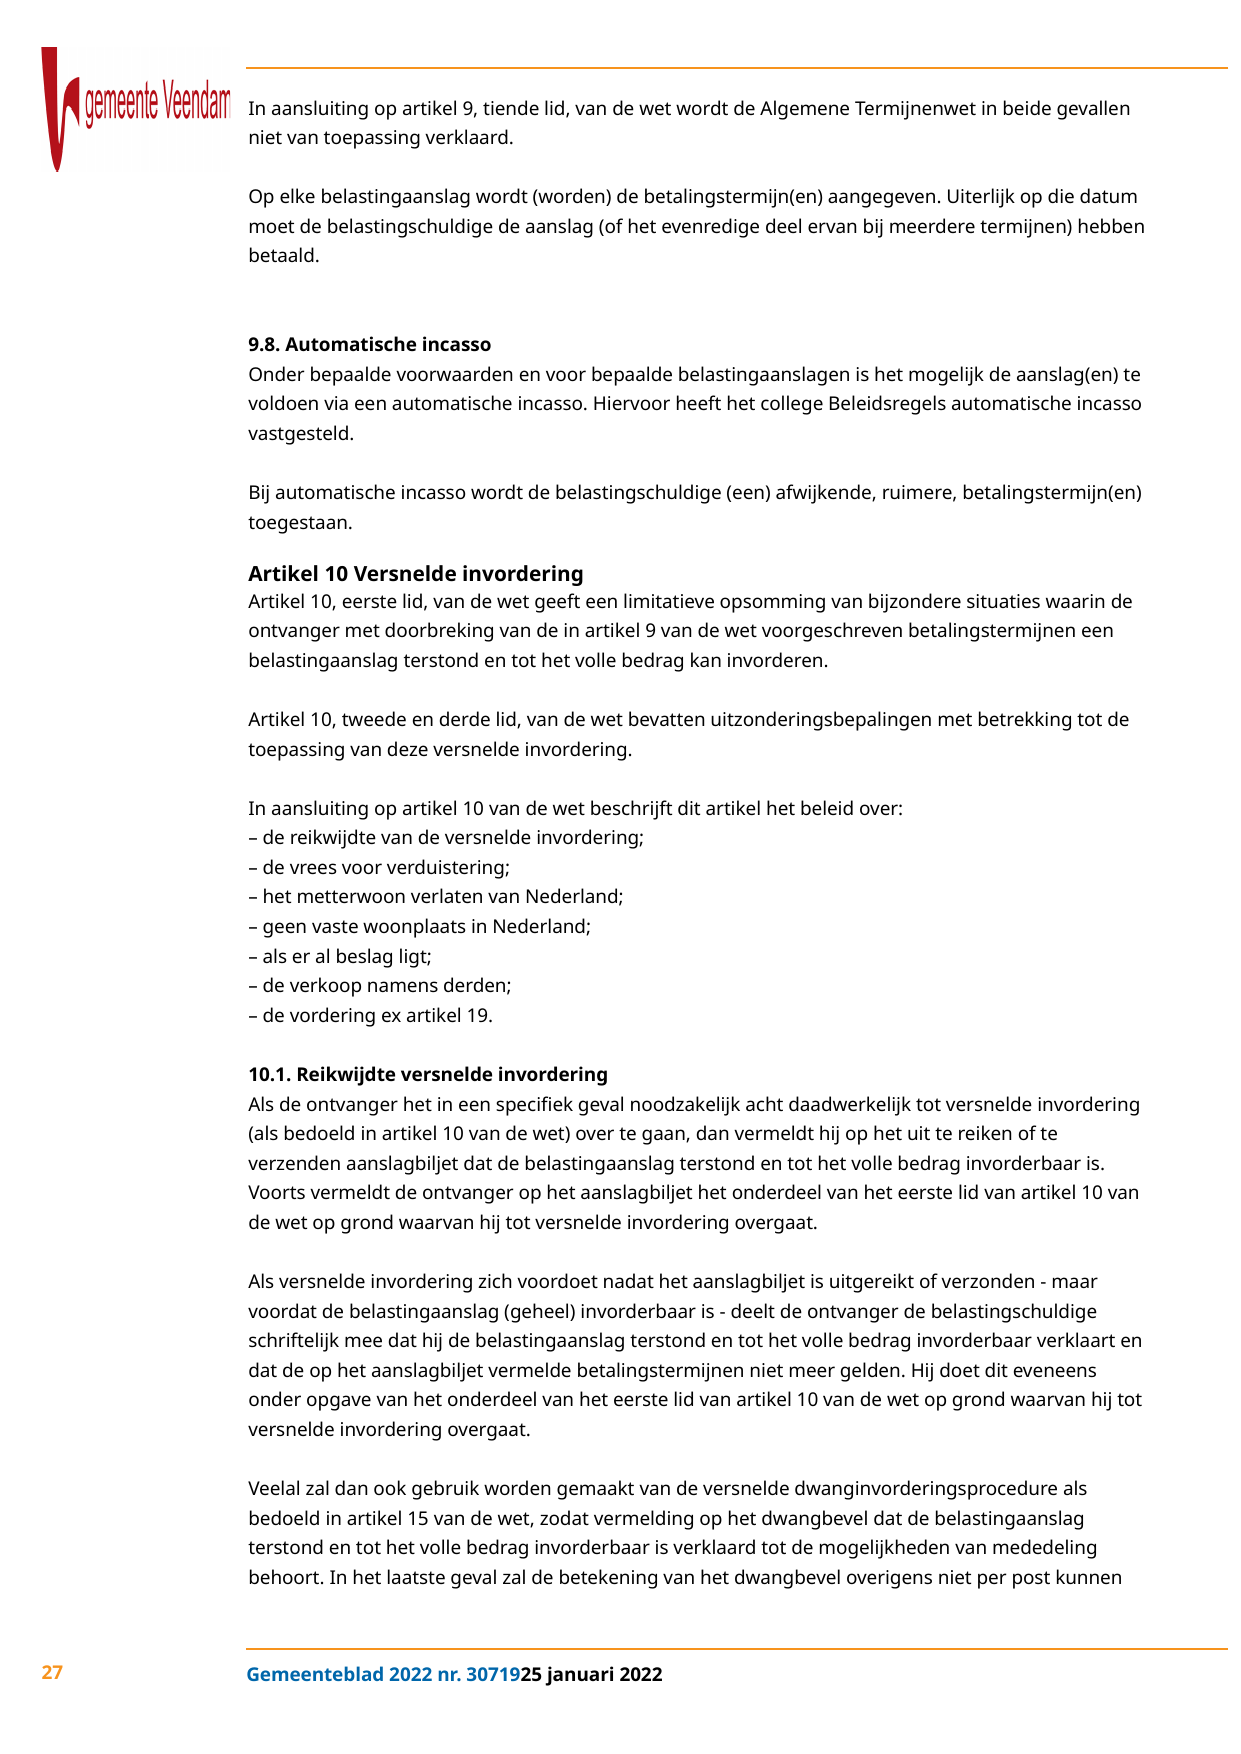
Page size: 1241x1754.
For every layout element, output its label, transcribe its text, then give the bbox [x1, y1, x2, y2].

text – geen vaste woonplaats in Nederland; [248, 913, 1152, 939]
text Artikel 10 Versnelde invordering [248, 559, 1152, 588]
text – de reikwijdte van de versnelde invordering; [248, 824, 1152, 850]
text Artikel 10, eerste lid, van de wet geeft een limitatieve opsomming van bijzondere situaties waarin de ontvanger met doorbreking van de in artikel 9 van de wet voorgeschreven betalingstermijnen een belastingaanslag terstond en tot het volle bedrag kan invorderen. [248, 588, 1152, 673]
text Op elke belastingaanslag wordt (worden) de betalingstermijn(en) aangegeven. Uiterlijk op die datum moet de belastingschuldige de aanslag (of het evenredige deel ervan bij meerdere termijnen) hebben betaald. [248, 183, 1152, 268]
text Artikel 10, tweede en derde lid, van de wet bevatten uitzonderingsbepalingen met betrekking tot de toepassing van deze versnelde invordering. [248, 706, 1152, 761]
text Als versnelde invordering zich voordoet nadat het aanslagbiljet is uitgereikt of verzonden - maar voordat de belastingaanslag (geheel) invorderbaar is - deelt de ontvanger de belastingschuldige schriftelijk mee dat hij de belastingaanslag terstond en tot het volle bedrag invorderbaar verklaart en dat de op het aanslagbiljet vermelde betalingstermijnen niet meer gelden. Hij doet dit eveneens onder opgave van het onderdeel van het eerste lid van artikel 10 van de wet op grond waarvan hij tot versnelde invordering overgaat. [248, 1268, 1152, 1442]
text Onder bepaalde voorwaarden en voor bepaalde belastingaanslagen is het mogelijk de aanslag(en) te voldoen via een automatische incasso. Hiervoor heeft het college Beleidsregels automatische incasso vastgesteld. [248, 361, 1152, 446]
text 10.1. Reikwijdte versnelde invordering [248, 1061, 1152, 1087]
text – de vordering ex artikel 19. [248, 1002, 1152, 1028]
text Veelal zal dan ook gebruik worden gemaakt van de versnelde dwanginvorderingsprocedure als bedoeld in artikel 15 van de wet, zodat vermelding op het dwangbevel dat de belastingaanslag terstond en tot het volle bedrag invorderbaar is verklaard tot de mogelijkheden van mededeling behoort. In het laatste geval zal de betekening van het dwangbevel overigens niet per post kunnen [248, 1475, 1152, 1590]
text In aansluiting op artikel 9, tiende lid, van de wet wordt de Algemene Termijnenwet in beide gevallen niet van toepassing verklaard. [248, 95, 1152, 150]
picture [41, 47, 231, 172]
text Als de ontvanger het in een specifiek geval noodzakelijk acht daadwerkelijk tot versnelde invordering (als bedoeld in artikel 10 van de wet) over te gaan, dan vermeldt hij op het uit te reiken of te verzenden aanslagbiljet dat de belastingaanslag terstond en tot het volle bedrag invorderbaar is. Voorts vermeldt de ontvanger op het aanslagbiljet het onderdeel van het eerste lid van artikel 10 van de wet op grond waarvan hij tot versnelde invordering overgaat. [248, 1091, 1152, 1235]
text – de vrees voor verduistering; [248, 854, 1152, 880]
text – de verkoop namens derden; [248, 972, 1152, 998]
text Bij automatische incasso wordt de belastingschuldige (een) afwijkende, ruimere, betalingstermijn(en) toegestaan. [248, 479, 1152, 535]
text In aansluiting op artikel 10 van de wet beschrijft dit artikel het beleid over: [248, 795, 1152, 821]
text – het metterwoon verlaten van Nederland; [248, 884, 1152, 909]
text 9.8. Automatische incasso [248, 331, 1152, 357]
text – als er al beslag ligt; [248, 943, 1152, 968]
